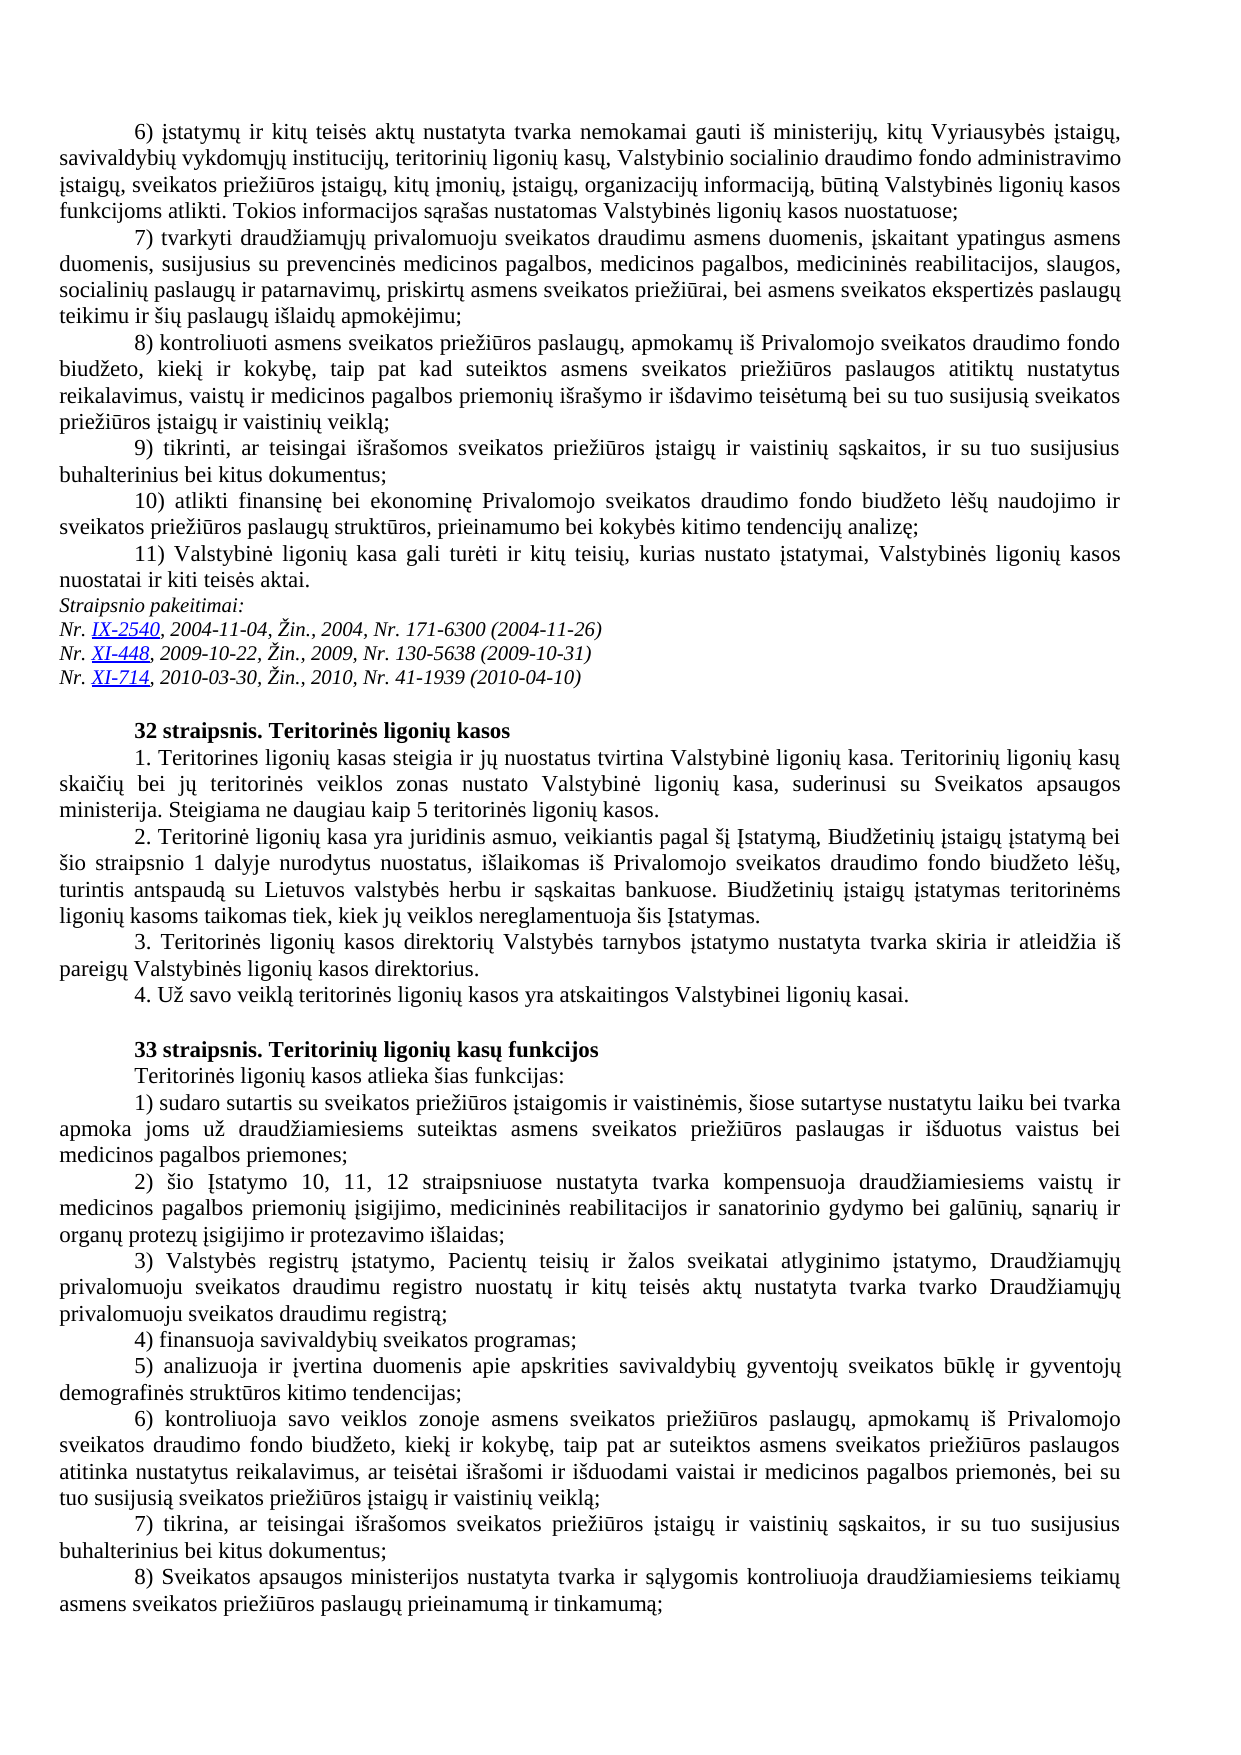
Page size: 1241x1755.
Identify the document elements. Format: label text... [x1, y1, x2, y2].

text 4) finansuoja savivaldybių sveikatos programas; [59, 1326, 1122, 1352]
text Nr. IX-2540, 2004-11-04, Žin., 2004, Nr. 171-6300 (2004-11-26) [59, 617, 1122, 641]
text 1) sudaro sutartis su sveikatos priežiūros įstaigomis ir vaistinėmis, šiose sutartyse nustatytu laiku bei tvarka apmoka joms už draudžiamiesiems suteiktas asmens sveikatos priežiūros paslaugas ir išduotus vaistus bei medicinos pagalbos priemones; [59, 1089, 1122, 1168]
text 8) kontroliuoti asmens sveikatos priežiūros paslaugų, apmokamų iš Privalomojo sveikatos draudimo fondo biudžeto, kiekį ir kokybę, taip pat kad suteiktos asmens sveikatos priežiūros paslaugos atitiktų nustatytus reikalavimus, vaistų ir medicinos pagalbos priemonių išrašymo ir išdavimo teisėtumą bei su tuo susijusią sveikatos priežiūros įstaigų ir vaistinių veiklą; [59, 329, 1122, 434]
text 6) įstatymų ir kitų teisės aktų nustatyta tvarka nemokamai gauti iš ministerijų, kitų Vyriausybės įstaigų, savivaldybių vykdomųjų institucijų, teritorinių ligonių kasų, Valstybinio socialinio draudimo fondo administravimo įstaigų, sveikatos priežiūros įstaigų, kitų įmonių, įstaigų, organizacijų informaciją, būtiną Valstybinės ligonių kasos funkcijoms atlikti. Tokios informacijos sąrašas nustatomas Valstybinės ligonių kasos nuostatuose; [59, 118, 1122, 223]
text Nr. XI-714, 2010-03-30, Žin., 2010, Nr. 41-1939 (2010-04-10) [59, 665, 1122, 689]
text 10) atlikti finansinę bei ekonominę Privalomojo sveikatos draudimo fondo biudžeto lėšų naudojimo ir sveikatos priežiūros paslaugų struktūros, prieinamumo bei kokybės kitimo tendencijų analizę; [59, 487, 1122, 540]
text 8) Sveikatos apsaugos ministerijos nustatyta tvarka ir sąlygomis kontroliuoja draudžiamiesiems teikiamų asmens sveikatos priežiūros paslaugų prieinamumą ir tinkamumą; [59, 1563, 1122, 1616]
text 1. Teritorines ligonių kasas steigia ir jų nuostatus tvirtina Valstybinė ligonių kasa. Teritorinių ligonių kasų skaičių bei jų teritorinės veiklos zonas nustato Valstybinė ligonių kasa, suderinusi su Sveikatos apsaugos ministerija. Steigiama ne daugiau kaip 5 teritorinės ligonių kasos. [59, 744, 1122, 823]
text 9) tikrinti, ar teisingai išrašomos sveikatos priežiūros įstaigų ir vaistinių sąskaitos, ir su tuo susijusius buhalterinius bei kitus dokumentus; [59, 434, 1122, 487]
text Straipsnio pakeitimai: [59, 592, 1122, 617]
text 5) analizuoja ir įvertina duomenis apie apskrities savivaldybių gyventojų sveikatos būklę ir gyventojų demografinės struktūros kitimo tendencijas; [59, 1352, 1122, 1405]
text 33 straipsnis. Teritorinių ligonių kasų funkcijos [59, 1036, 1122, 1062]
text Nr. XI-448, 2009-10-22, Žin., 2009, Nr. 130-5638 (2009-10-31) [59, 641, 1122, 665]
text 3) Valstybės registrų įstatymo, Pacientų teisių ir žalos sveikatai atlyginimo įstatymo, Draudžiamųjų privalomuoju sveikatos draudimu registro nuostatų ir kitų teisės aktų nustatyta tvarka tvarko Draudžiamųjų privalomuoju sveikatos draudimu registrą; [59, 1247, 1122, 1326]
text 11) Valstybinė ligonių kasa gali turėti ir kitų teisių, kurias nustato įstatymai, Valstybinės ligonių kasos nuostatai ir kiti teisės aktai. [59, 540, 1122, 592]
text 4. Už savo veiklą teritorinės ligonių kasos yra atskaitingos Valstybinei ligonių kasai. [59, 981, 1122, 1007]
text 32 straipsnis. Teritorinės ligonių kasos [59, 717, 1122, 744]
text 7) tikrina, ar teisingai išrašomos sveikatos priežiūros įstaigų ir vaistinių sąskaitos, ir su tuo susijusius buhalterinius bei kitus dokumentus; [59, 1511, 1122, 1563]
text 3. Teritorinės ligonių kasos direktorių Valstybės tarnybos įstatymo nustatyta tvarka skiria ir atleidžia iš pareigų Valstybinės ligonių kasos direktorius. [59, 928, 1122, 981]
text 2) šio Įstatymo 10, 11, 12 straipsniuose nustatyta tvarka kompensuoja draudžiamiesiems vaistų ir medicinos pagalbos priemonių įsigijimo, medicininės reabilitacijos ir sanatorinio gydymo bei galūnių, sąnarių ir organų protezų įsigijimo ir protezavimo išlaidas; [59, 1168, 1122, 1247]
text 6) kontroliuoja savo veiklos zonoje asmens sveikatos priežiūros paslaugų, apmokamų iš Privalomojo sveikatos draudimo fondo biudžeto, kiekį ir kokybę, taip pat ar suteiktos asmens sveikatos priežiūros paslaugos atitinka nustatytus reikalavimus, ar teisėtai išrašomi ir išduodami vaistai ir medicinos pagalbos priemonės, bei su tuo susijusią sveikatos priežiūros įstaigų ir vaistinių veiklą; [59, 1405, 1122, 1511]
text Teritorinės ligonių kasos atlieka šias funkcijas: [59, 1062, 1122, 1089]
text 2. Teritorinė ligonių kasa yra juridinis asmuo, veikiantis pagal šį Įstatymą, Biudžetinių įstaigų įstatymą bei šio straipsnio 1 dalyje nurodytus nuostatus, išlaikomas iš Privalomojo sveikatos draudimo fondo biudžeto lėšų, turintis antspaudą su Lietuvos valstybės herbu ir sąskaitas bankuose. Biudžetinių įstaigų įstatymas teritorinėms ligonių kasoms taikomas tiek, kiek jų veiklos nereglamentuoja šis Įstatymas. [59, 823, 1122, 928]
text 7) tvarkyti draudžiamųjų privalomuoju sveikatos draudimu asmens duomenis, įskaitant ypatingus asmens duomenis, susijusius su prevencinės medicinos pagalbos, medicinos pagalbos, medicininės reabilitacijos, slaugos, socialinių paslaugų ir patarnavimų, priskirtų asmens sveikatos priežiūrai, bei asmens sveikatos ekspertizės paslaugų teikimu ir šių paslaugų išlaidų apmokėjimu; [59, 223, 1122, 329]
